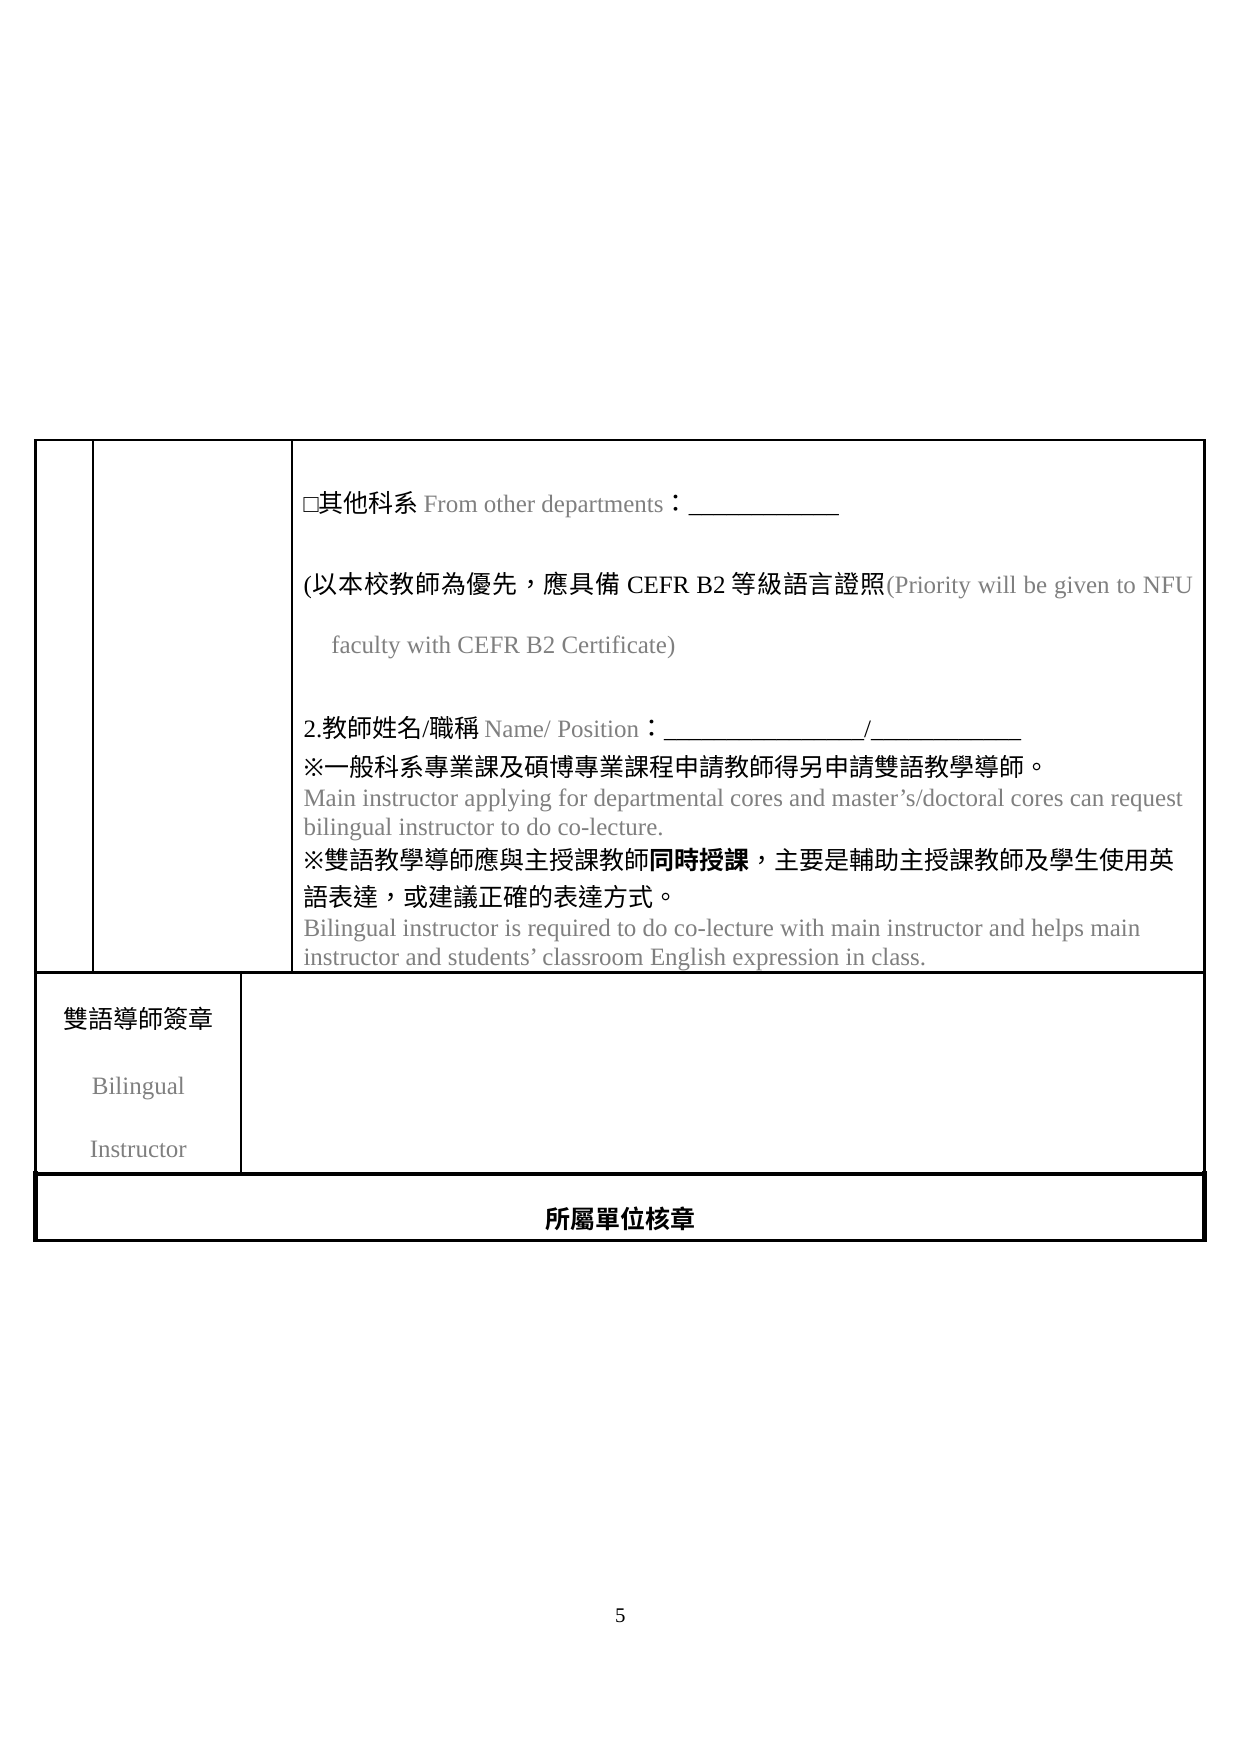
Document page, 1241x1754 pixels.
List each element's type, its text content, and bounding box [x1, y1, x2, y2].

table_cell □其他科系From other departments：____________ (以本校教師為優先，應具備CEFR B2等級語言證照(Priority will be given to NFU faculty with CEFR B2 Certificate) 2.教師姓名/職稱Name/ Position：________________/____________ ※一般科系專業課及碩博專業課程申請教師得另申請雙語教學導師。 Main instructor applying for departmental cores and master’s/doctoral cores can request bilingual instructor to do co-lecture. ※雙語教學導師應與主授課教師同時授課，主要是輔助主授課教師及學生使用英 語表達，或建議正確的表達方式。 Bilingual instructor is required to do co-lecture with main instructor and helps main instructor and students’ classroom English expression in class. [293, 441, 1203, 971]
table_cell [94, 441, 291, 971]
table_cell [37, 441, 92, 971]
table_cell [242, 974, 1203, 1171]
table_cell 所屬單位核章 [38, 1176, 1202, 1239]
table_cell 雙語導師簽章 Bilingual Instructor [37, 974, 240, 1171]
